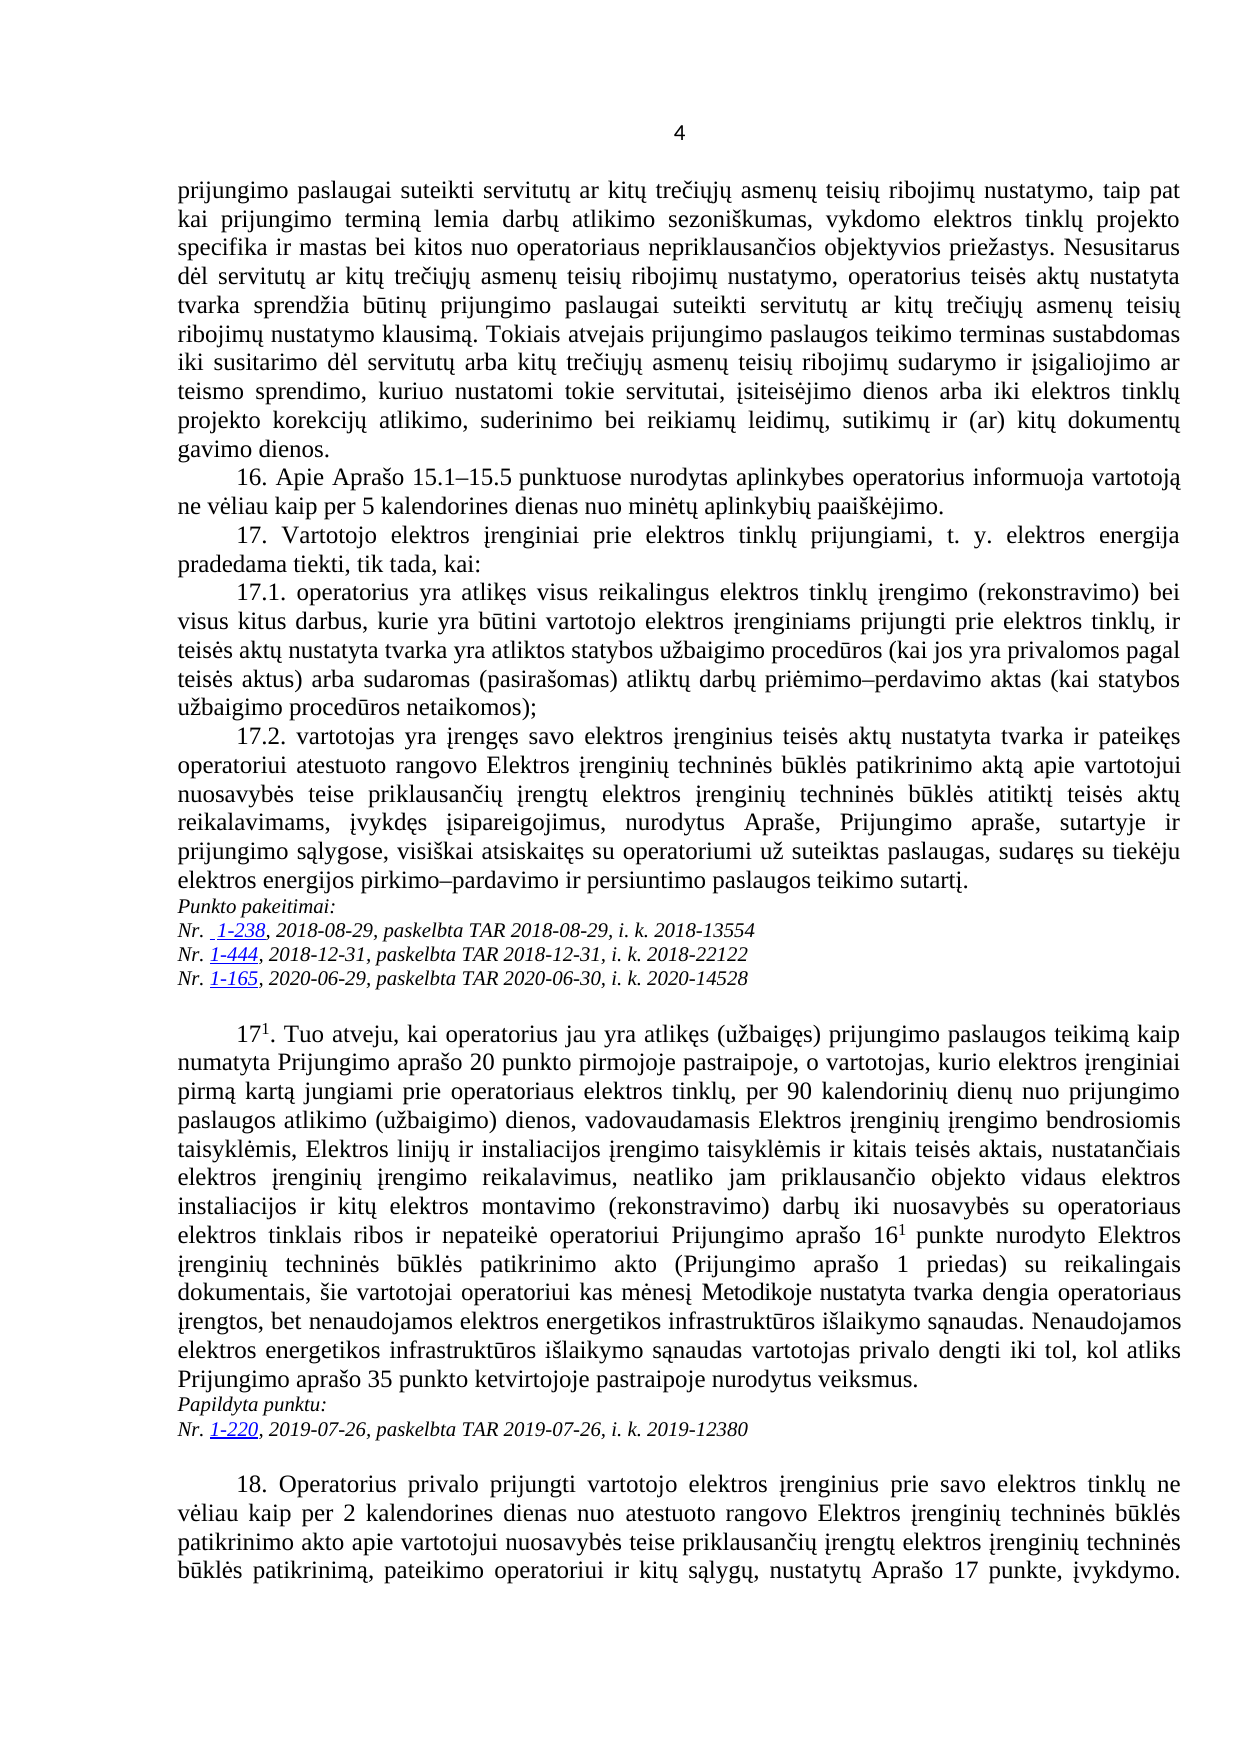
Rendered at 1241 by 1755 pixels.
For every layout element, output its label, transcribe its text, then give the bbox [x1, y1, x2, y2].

text Nr. 1-220, 2019-07-26, paskelbta TAR 2019-07-26, i. k. 2019-12380 [177, 1416, 1181, 1441]
text Nr. 1-238, 2018-08-29, paskelbta TAR 2018-08-29, i. k. 2018-13554 [177, 918, 1181, 942]
text Nr. 1-444, 2018-12-31, paskelbta TAR 2018-12-31, i. k. 2018-22122 [177, 942, 1181, 966]
text 171. Tuo atveju, kai operatorius jau yra atlikęs (užbaigęs) prijungimo paslaugos teikimą kaip numatyta Prijungimo aprašo 20 punkto pirmojoje pastraipoje, o vartotojas, kurio elektros įrenginiai pirmą kartą jungiami prie operatoriaus elektros tinklų, per 90 kalendorinių dienų nuo prijungimo paslaugos atlikimo (užbaigimo) dienos, vadovaudamasis Elektros įrenginių įrengimo bendrosiomis taisyklėmis, Elektros linijų ir instaliacijos įrengimo taisyklėmis ir kitais teisės aktais, nustatančiais elektros įrenginių įrengimo reikalavimus, neatliko jam priklausančio objekto vidaus elektros instaliacijos ir kitų elektros montavimo (rekonstravimo) darbų iki nuosavybės su operatoriaus elektros tinklais ribos ir nepateikė operatoriui Prijungimo aprašo 161 punkte nurodyto Elektros įrenginių techninės būklės patikrinimo akto (Prijungimo aprašo 1 priedas) su reikalingais dokumentais, šie vartotojai operatoriui kas mėnesį Metodikoje nustatyta tvarka dengia operatoriaus įrengtos, bet nenaudojamos elektros energetikos infrastruktūros išlaikymo sąnaudas. Nenaudojamos elektros energetikos infrastruktūros išlaikymo sąnaudas vartotojas privalo dengti iki tol, kol atliks Prijungimo aprašo 35 punkto ketvirtojoje pastraipoje nurodytus veiksmus. [177, 1019, 1181, 1392]
text Punkto pakeitimai: [177, 894, 1181, 918]
text 18. Operatorius privalo prijungti vartotojo elektros įrenginius prie savo elektros tinklų ne vėliau kaip per 2 kalendorines dienas nuo atestuoto rangovo Elektros įrenginių techninės būklės patikrinimo akto apie vartotojui nuosavybės teise priklausančių įrengtų elektros įrenginių techninės būklės patikrinimą, pateikimo operatoriui ir kitų sąlygų, nustatytų Aprašo 17 punkte, įvykdymo. [177, 1469, 1181, 1584]
text prijungimo paslaugai suteikti servitutų ar kitų trečiųjų asmenų teisių ribojimų nustatymo, taip pat kai prijungimo terminą lemia darbų atlikimo sezoniškumas, vykdomo elektros tinklų projekto specifika ir mastas bei kitos nuo operatoriaus nepriklausančios objektyvios priežastys. Nesusitarus dėl servitutų ar kitų trečiųjų asmenų teisių ribojimų nustatymo, operatorius teisės aktų nustatyta tvarka sprendžia būtinų prijungimo paslaugai suteikti servitutų ar kitų trečiųjų asmenų teisių ribojimų nustatymo klausimą. Tokiais atvejais prijungimo paslaugos teikimo terminas sustabdomas iki susitarimo dėl servitutų arba kitų trečiųjų asmenų teisių ribojimų sudarymo ir įsigaliojimo ar teismo sprendimo, kuriuo nustatomi tokie servitutai, įsiteisėjimo dienos arba iki elektros tinklų projekto korekcijų atlikimo, suderinimo bei reikiamų leidimų, sutikimų ir (ar) kitų dokumentų gavimo dienos. [177, 175, 1181, 462]
text 17. Vartotojo elektros įrenginiai prie elektros tinklų prijungiami, t. y. elektros energija pradedama tiekti, tik tada, kai: [177, 520, 1181, 577]
text 17.1. operatorius yra atlikęs visus reikalingus elektros tinklų įrengimo (rekonstravimo) bei visus kitus darbus, kurie yra būtini vartotojo elektros įrenginiams prijungti prie elektros tinklų, ir teisės aktų nustatyta tvarka yra atliktos statybos užbaigimo procedūros (kai jos yra privalomos pagal teisės aktus) arba sudaromas (pasirašomas) atliktų darbų priėmimo–perdavimo aktas (kai statybos užbaigimo procedūros netaikomos); [177, 577, 1181, 721]
text Nr. 1-165, 2020-06-29, paskelbta TAR 2020-06-30, i. k. 2020-14528 [177, 966, 1181, 990]
text 16. Apie Aprašo 15.1–15.5 punktuose nurodytas aplinkybes operatorius informuoja vartotoją ne vėliau kaip per 5 kalendorines dienas nuo minėtų aplinkybių paaiškėjimo. [177, 462, 1181, 520]
text Papildyta punktu: [177, 1392, 1181, 1416]
text 17.2. vartotojas yra įrengęs savo elektros įrenginius teisės aktų nustatyta tvarka ir pateikęs operatoriui atestuoto rangovo Elektros įrenginių techninės būklės patikrinimo aktą apie vartotojui nuosavybės teise priklausančių įrengtų elektros įrenginių techninės būklės atitiktį teisės aktų reikalavimams, įvykdęs įsipareigojimus, nurodytus Apraše, Prijungimo apraše, sutartyje ir prijungimo sąlygose, visiškai atsiskaitęs su operatoriumi už suteiktas paslaugas, sudaręs su tiekėju elektros energijos pirkimo–pardavimo ir persiuntimo paslaugos teikimo sutartį. [177, 721, 1181, 894]
